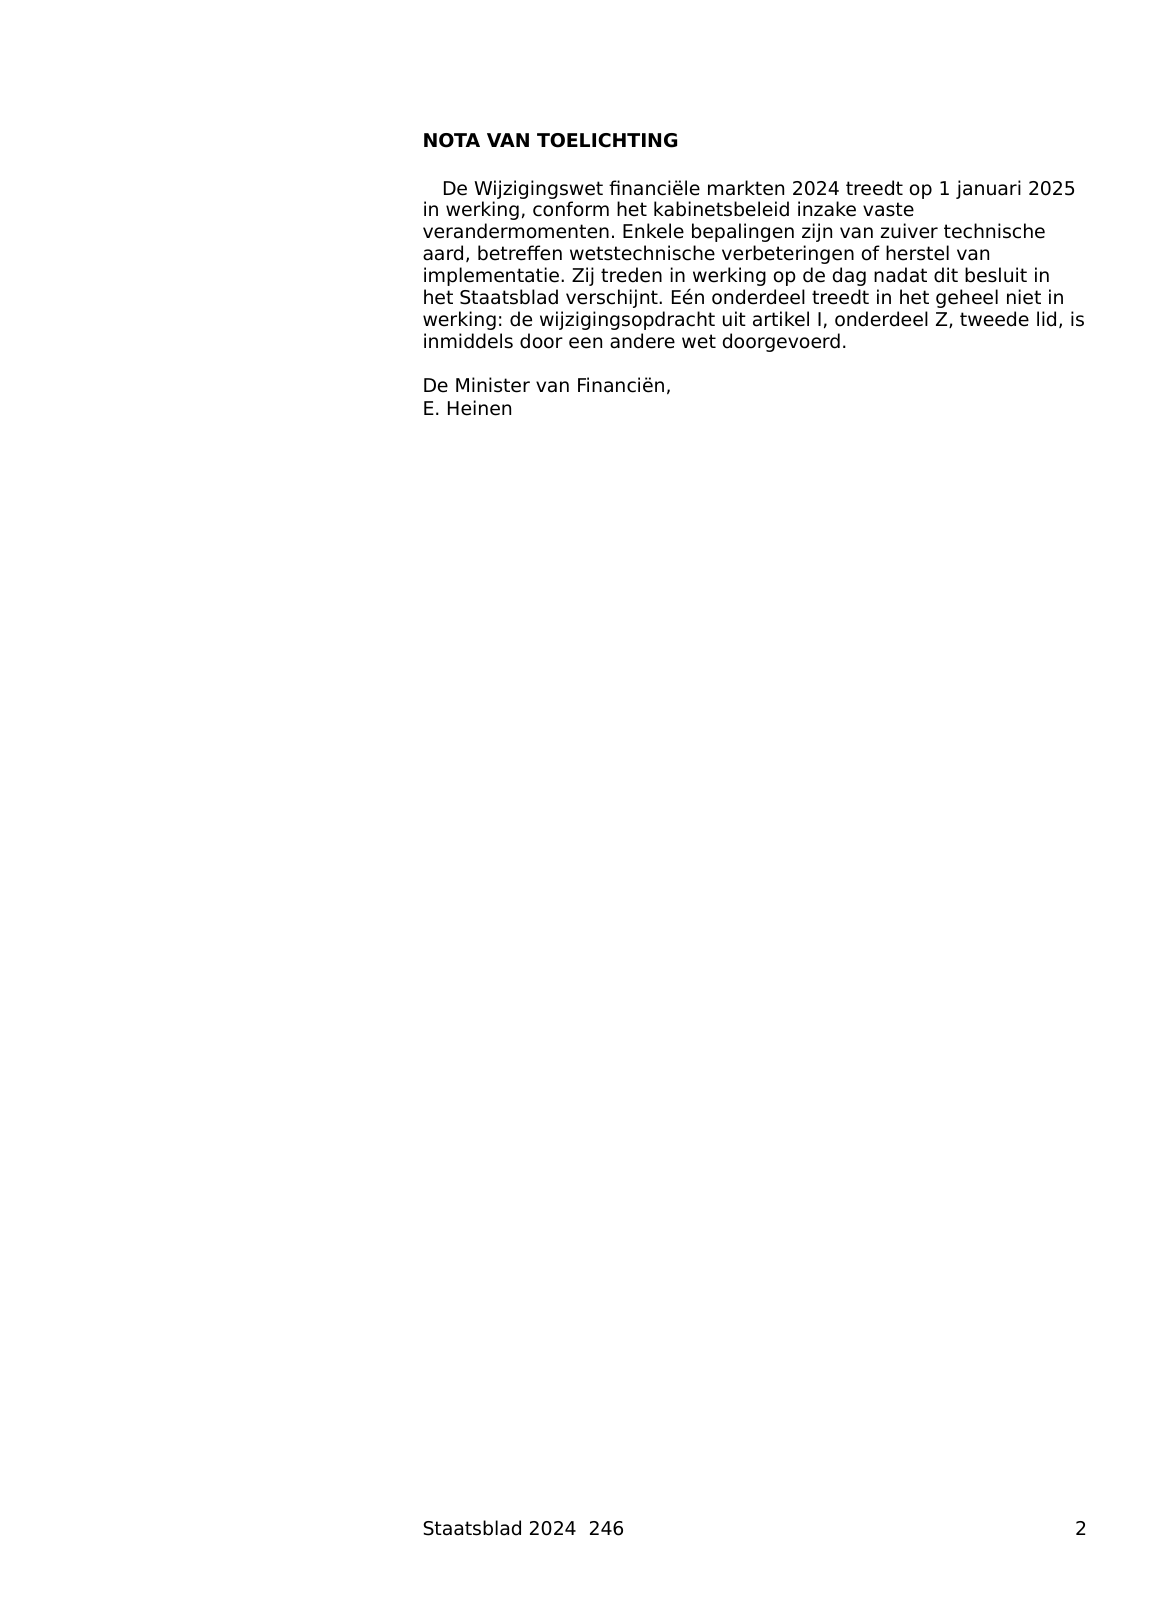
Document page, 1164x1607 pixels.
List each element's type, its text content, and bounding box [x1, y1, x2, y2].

subtitle NOTA VAN TOELICHTING [422, 130, 1087, 152]
text De Wijzigingswet financiële markten 2024 treedt op 1 januari 2025 in werking, conform het kabinetsbeleid inzake vaste verandermomenten. Enkele bepalingen zijn van zuiver technische aard, betreffen wetstechnische verbeteringen of herstel van implementatie. Zij treden in werking op de dag nadat dit besluit in het Staatsblad verschijnt. Eén onderdeel treedt in het geheel niet in werking: de wijzigingsopdracht uit artikel I, onderdeel Z, tweede lid, is inmiddels door een andere wet doorgevoerd. [422, 177, 1087, 353]
text De Minister van Financiën, E. Heinen [422, 375, 1087, 419]
